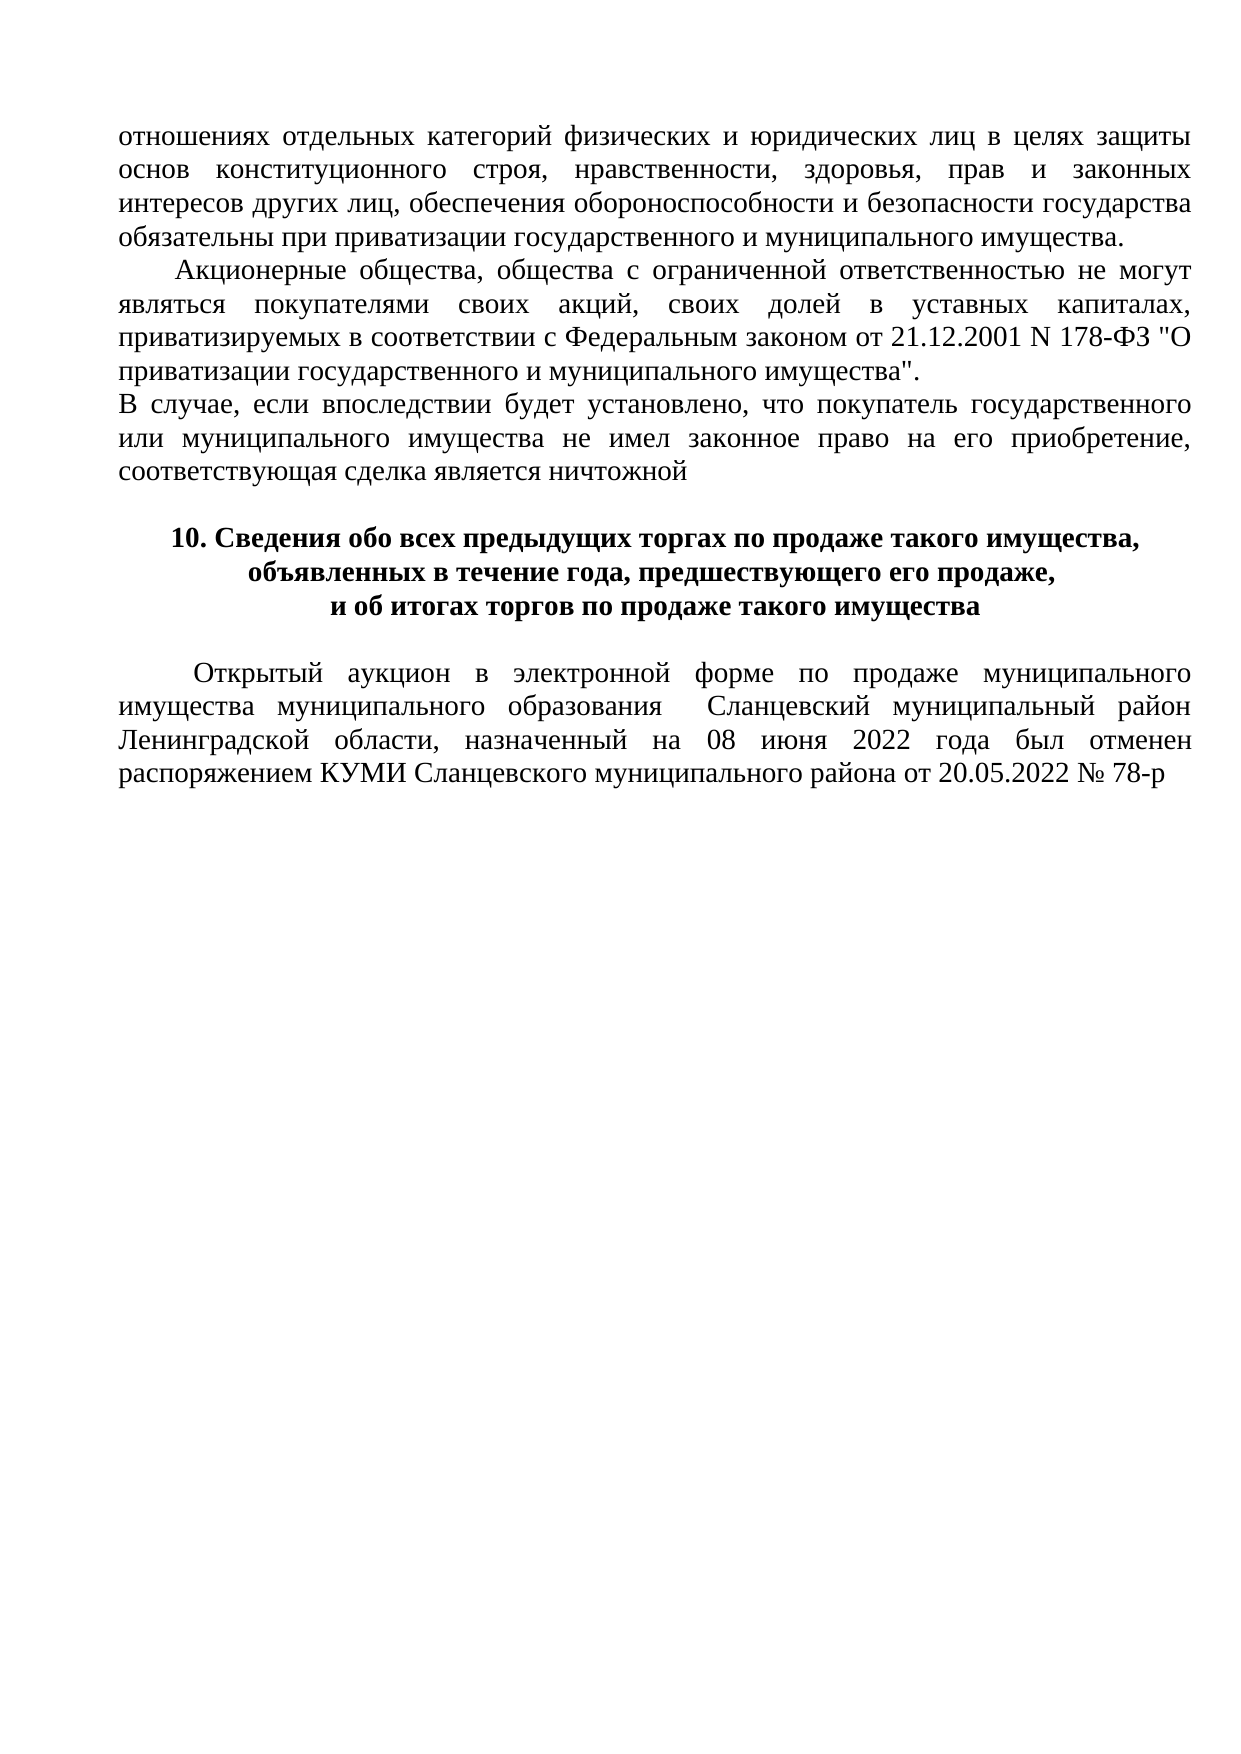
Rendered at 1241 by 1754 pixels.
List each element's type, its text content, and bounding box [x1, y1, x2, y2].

text Акционерные общества, общества с ограниченной ответственностью не могут являться покупателями своих акций, своих долей в уставных капиталах, приватизируемых в соответствии с Федеральным законом от 21.12.2001 N 178-ФЗ "О приватизации государственного и муниципального имущества". [118, 252, 1192, 386]
text В случае, если впоследствии будет установлено, что покупатель государственного или муниципального имущества не имел законное право на его приобретение, соответствующая сделка является ничтожной [118, 386, 1192, 487]
text Открытый аукцион в электронной форме по продаже муниципального имущества муниципального образования Сланцевский муниципальный район Ленинградской области, назначенный на 08 июня 2022 года был отменен распоряжением КУМИ Сланцевского муниципального района от 20.05.2022 № 78-р [118, 655, 1192, 789]
text отношениях отдельных категорий физических и юридических лиц в целях защиты основ конституционного строя, нравственности, здоровья, прав и законных интересов других лиц, обеспечения обороноспособности и безопасности государства обязательны при приватизации государственного и муниципального имущества. [118, 118, 1192, 252]
text и об итогах торгов по продаже такого имущества [118, 588, 1192, 621]
text 10. Сведения обо всех предыдущих торгах по продаже такого имущества, объявленных в течение года, предшествующего его продаже, [118, 521, 1192, 588]
